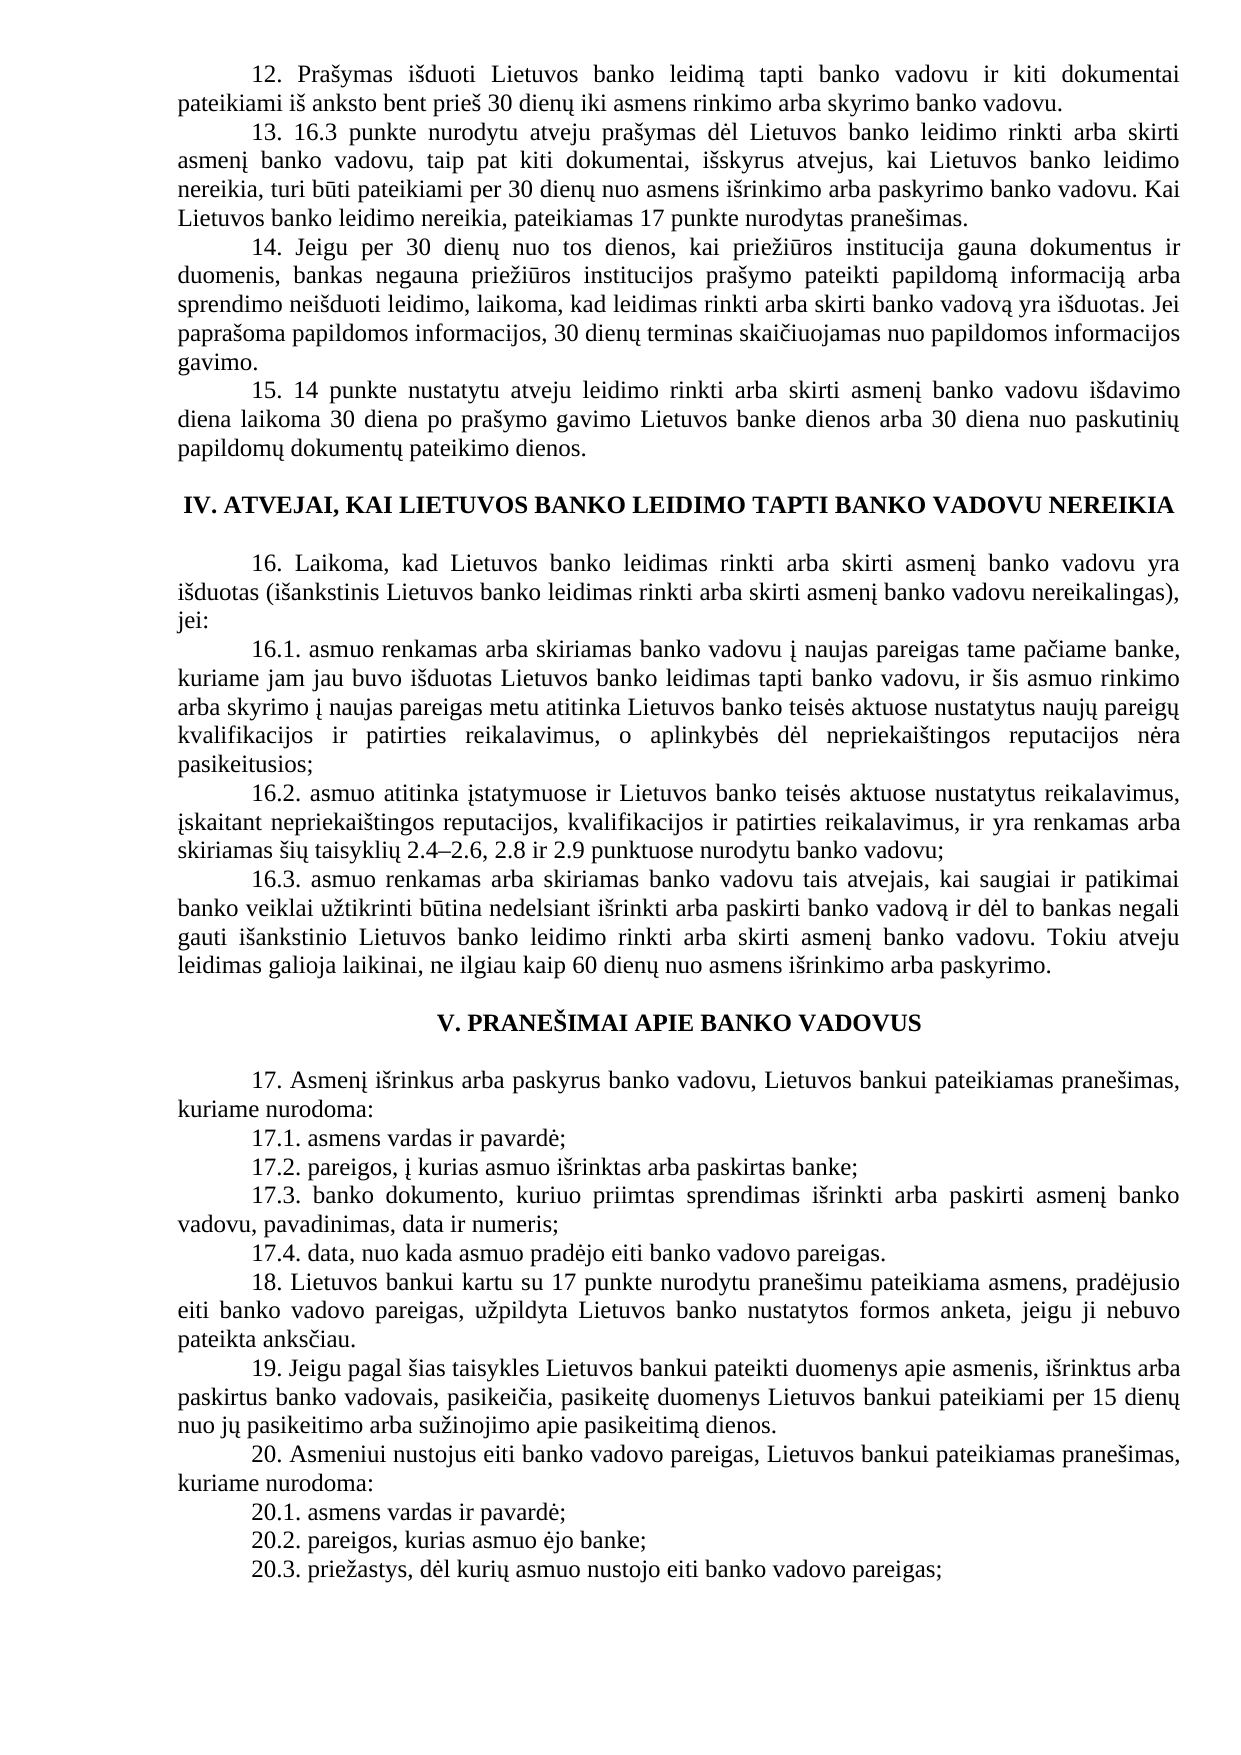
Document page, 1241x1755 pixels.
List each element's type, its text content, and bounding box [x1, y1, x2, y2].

text 17.2. pareigos, į kurias asmuo išrinktas arba paskirtas banke; [177, 1152, 1181, 1180]
text 17.4. data, nuo kada asmuo pradėjo eiti banko vadovo pareigas. [177, 1238, 1181, 1267]
text 18. Lietuvos bankui kartu su 17 punkte nurodytu pranešimu pateikiama asmens, pradėjusio eiti banko vadovo pareigas, užpildyta Lietuvos banko nustatytos formos anketa, jeigu ji nebuvo pateikta anksčiau. [177, 1267, 1181, 1353]
text 17. Asmenį išrinkus arba paskyrus banko vadovu, Lietuvos bankui pateikiamas pranešimas, kuriame nurodoma: [177, 1065, 1181, 1123]
text 16.3. asmuo renkamas arba skiriamas banko vadovu tais atvejais, kai saugiai ir patikimai banko veiklai užtikrinti būtina nedelsiant išrinkti arba paskirti banko vadovą ir dėl to bankas negali gauti išankstinio Lietuvos banko leidimo rinkti arba skirti asmenį banko vadovu. Tokiu atveju leidimas galioja laikinai, ne ilgiau kaip 60 dienų nuo asmens išrinkimo arba paskyrimo. [177, 864, 1181, 979]
text 20.3. priežastys, dėl kurių asmuo nustojo eiti banko vadovo pareigas; [177, 1554, 1181, 1583]
text 20. Asmeniui nustojus eiti banko vadovo pareigas, Lietuvos bankui pateikiamas pranešimas, kuriame nurodoma: [177, 1439, 1181, 1497]
text 16. Laikoma, kad Lietuvos banko leidimas rinkti arba skirti asmenį banko vadovu yra išduotas (išankstinis Lietuvos banko leidimas rinkti arba skirti asmenį banko vadovu nereikalingas), jei: [177, 548, 1181, 634]
text 13. 16.3 punkte nurodytu atveju prašymas dėl Lietuvos banko leidimo rinkti arba skirti asmenį banko vadovu, taip pat kiti dokumentai, išskyrus atvejus, kai Lietuvos banko leidimo nereikia, turi būti pateikiami per 30 dienų nuo asmens išrinkimo arba paskyrimo banko vadovu. Kai Lietuvos banko leidimo nereikia, pateikiamas 17 punkte nurodytas pranešimas. [177, 117, 1181, 232]
text 14. Jeigu per 30 dienų nuo tos dienos, kai priežiūros institucija gauna dokumentus ir duomenis, bankas negauna priežiūros institucijos prašymo pateikti papildomą informaciją arba sprendimo neišduoti leidimo, laikoma, kad leidimas rinkti arba skirti banko vadovą yra išduotas. Jei paprašoma papildomos informacijos, 30 dienų terminas skaičiuojamas nuo papildomos informacijos gavimo. [177, 232, 1181, 375]
text 20.2. pareigos, kurias asmuo ėjo banke; [177, 1525, 1181, 1554]
text 12. Prašymas išduoti Lietuvos banko leidimą tapti banko vadovu ir kiti dokumentai pateikiami iš anksto bent prieš 30 dienų iki asmens rinkimo arba skyrimo banko vadovu. [177, 59, 1181, 117]
text IV. ATVEJAI, KAI LIETUVOS BANKO LEIDIMO TAPTI BANKO VADOVU NEREIKIA [177, 490, 1181, 519]
text 16.2. asmuo atitinka įstatymuose ir Lietuvos banko teisės aktuose nustatytus reikalavimus, įskaitant nepriekaištingos reputacijos, kvalifikacijos ir patirties reikalavimus, ir yra renkamas arba skiriamas šių taisyklių 2.4–2.6, 2.8 ir 2.9 punktuose nurodytu banko vadovu; [177, 778, 1181, 864]
text V. PRANEŠIMAI APIE BANKO VADOVUS [177, 1008, 1181, 1037]
text 20.1. asmens vardas ir pavardė; [177, 1497, 1181, 1525]
text 15. 14 punkte nustatytu atveju leidimo rinkti arba skirti asmenį banko vadovu išdavimo diena laikoma 30 diena po prašymo gavimo Lietuvos banke dienos arba 30 diena nuo paskutinių papildomų dokumentų pateikimo dienos. [177, 375, 1181, 462]
text 19. Jeigu pagal šias taisykles Lietuvos bankui pateikti duomenys apie asmenis, išrinktus arba paskirtus banko vadovais, pasikeičia, pasikeitę duomenys Lietuvos bankui pateikiami per 15 dienų nuo jų pasikeitimo arba sužinojimo apie pasikeitimą dienos. [177, 1353, 1181, 1439]
text 17.1. asmens vardas ir pavardė; [177, 1123, 1181, 1152]
text 16.1. asmuo renkamas arba skiriamas banko vadovu į naujas pareigas tame pačiame banke, kuriame jam jau buvo išduotas Lietuvos banko leidimas tapti banko vadovu, ir šis asmuo rinkimo arba skyrimo į naujas pareigas metu atitinka Lietuvos banko teisės aktuose nustatytus naujų pareigų kvalifikacijos ir patirties reikalavimus, o aplinkybės dėl nepriekaištingos reputacijos nėra pasikeitusios; [177, 634, 1181, 778]
text 17.3. banko dokumento, kuriuo priimtas sprendimas išrinkti arba paskirti asmenį banko vadovu, pavadinimas, data ir numeris; [177, 1180, 1181, 1238]
